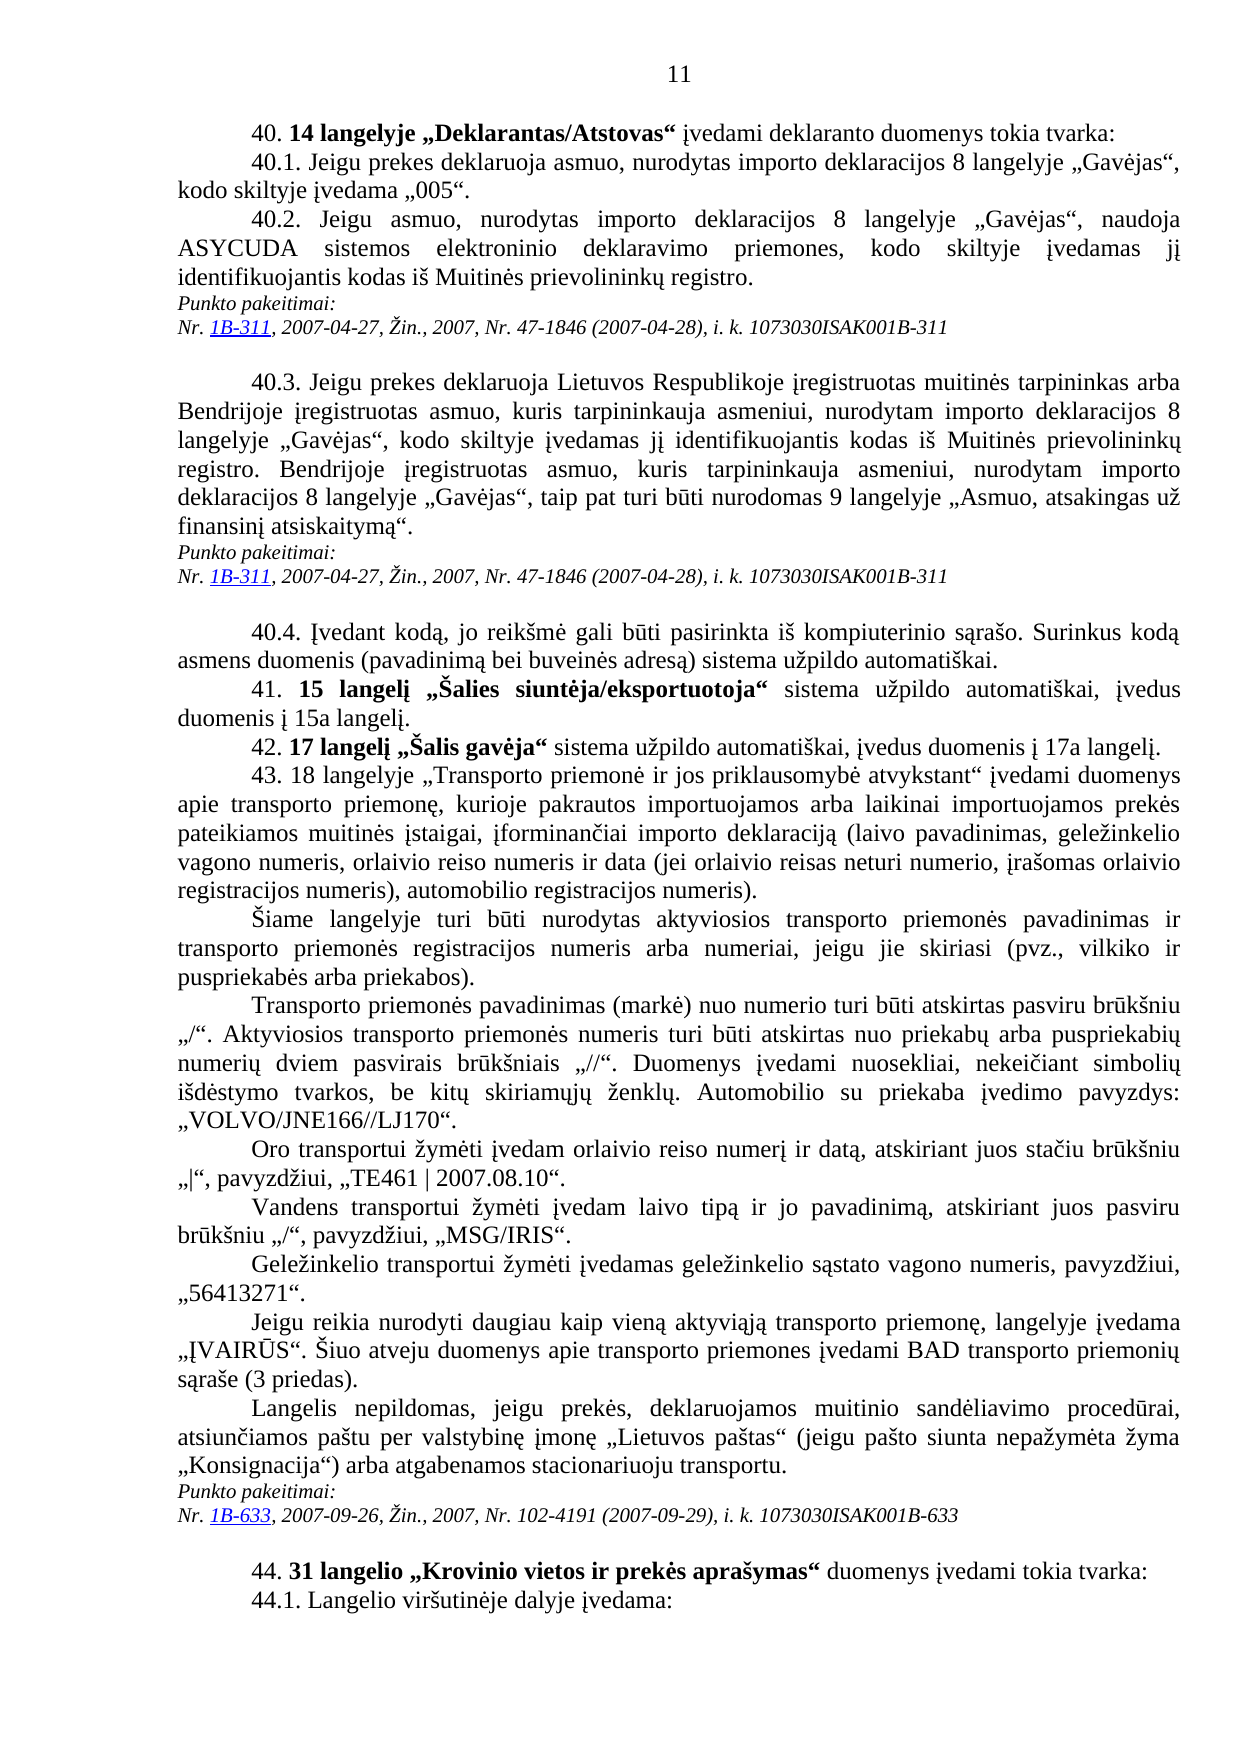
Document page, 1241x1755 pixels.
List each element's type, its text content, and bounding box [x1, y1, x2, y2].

text 42. 17 langelį „Šalis gavėja“ sistema užpildo automatiškai, įvedus duomenis į 17a langelį. [177, 732, 1181, 761]
text 40.3. Jeigu prekes deklaruoja Lietuvos Respublikoje įregistruotas muitinės tarpininkas arba Bendrijoje įregistruotas asmuo, kuris tarpininkauja asmeniui, nurodytam importo deklaracijos 8 langelyje „Gavėjas“, kodo skiltyje įvedamas jį identifikuojantis kodas iš Muitinės prievolininkų registro. Bendrijoje įregistruotas asmuo, kuris tarpininkauja asmeniui, nurodytam importo deklaracijos 8 langelyje „Gavėjas“, taip pat turi būti nurodomas 9 langelyje „Asmuo, atsakingas už finansinį atsiskaitymą“. [177, 367, 1181, 540]
text Transporto priemonės pavadinimas (markė) nuo numerio turi būti atskirtas pasviru brūkšniu „/“. Aktyviosios transporto priemonės numeris turi būti atskirtas nuo priekabų arba puspriekabių numerių dviem pasvirais brūkšniais „//“. Duomenys įvedami nuosekliai, nekeičiant simbolių išdėstymo tvarkos, be kitų skiriamųjų ženklų. Automobilio su priekaba įvedimo pavyzdys: „VOLVO/JNE166//LJ170“. [177, 991, 1181, 1134]
text Geležinkelio transportui žymėti įvedamas geležinkelio sąstato vagono numeris, pavyzdžiui, „56413271“. [177, 1249, 1181, 1307]
text 40.4. Įvedant kodą, jo reikšmė gali būti pasirinkta iš kompiuterinio sąrašo. Surinkus kodą asmens duomenis (pavadinimą bei buveinės adresą) sistema užpildo automatiškai. [177, 617, 1181, 674]
text Oro transportui žymėti įvedam orlaivio reiso numerį ir datą, atskiriant juos stačiu brūkšniu „|“, pavyzdžiui, „TE461 | 2007.08.10“. [177, 1134, 1181, 1192]
text 40.1. Jeigu prekes deklaruoja asmuo, nurodytas importo deklaracijos 8 langelyje „Gavėjas“, kodo skiltyje įvedama „005“. [177, 147, 1181, 204]
text Vandens transportui žymėti įvedam laivo tipą ir jo pavadinimą, atskiriant juos pasviru brūkšniu „/“, pavyzdžiui, „MSG/IRIS“. [177, 1192, 1181, 1249]
text Punkto pakeitimai: [177, 291, 1181, 315]
text Šiame langelyje turi būti nurodytas aktyviosios transporto priemonės pavadinimas ir transporto priemonės registracijos numeris arba numeriai, jeigu jie skiriasi (pvz., vilkiko ir puspriekabės arba priekabos). [177, 904, 1181, 991]
text Langelis nepildomas, jeigu prekės, deklaruojamos muitinio sandėliavimo procedūrai, atsiunčiamos paštu per valstybinę įmonę „Lietuvos paštas“ (jeigu pašto siunta nepažymėta žyma „Konsignacija“) arba atgabenamos stacionariuoju transportu. [177, 1393, 1181, 1479]
text 43. 18 langelyje „Transporto priemonė ir jos priklausomybė atvykstant“ įvedami duomenys apie transporto priemonę, kurioje pakrautos importuojamos arba laikinai importuojamos prekės pateikiamos muitinės įstaigai, įforminančiai importo deklaraciją (laivo pavadinimas, geležinkelio vagono numeris, orlaivio reiso numeris ir data (jei orlaivio reisas neturi numerio, įrašomas orlaivio registracijos numeris), automobilio registracijos numeris). [177, 761, 1181, 904]
text 44.1. Langelio viršutinėje dalyje įvedama: [177, 1585, 1181, 1614]
text 40.2. Jeigu asmuo, nurodytas importo deklaracijos 8 langelyje „Gavėjas“, naudoja ASYCUDA sistemos elektroninio deklaravimo priemones, kodo skiltyje įvedamas jį identifikuojantis kodas iš Muitinės prievolininkų registro. [177, 204, 1181, 291]
text Nr. 1B-633, 2007-09-26, Žin., 2007, Nr. 102-4191 (2007-09-29), i. k. 1073030ISAK001B-633 [177, 1503, 1181, 1527]
text Nr. 1B-311, 2007-04-27, Žin., 2007, Nr. 47-1846 (2007-04-28), i. k. 1073030ISAK001B-311 [177, 315, 1181, 339]
text 41. 15 langelį „Šalies siuntėja/eksportuotoja“ sistema užpildo automatiškai, įvedus duomenis į 15a langelį. [177, 674, 1181, 732]
text Jeigu reikia nurodyti daugiau kaip vieną aktyviąją transporto priemonę, langelyje įvedama „ĮVAIRŪS“. Šiuo atveju duomenys apie transporto priemones įvedami BAD transporto priemonių sąraše (3 priedas). [177, 1307, 1181, 1393]
text 40. 14 langelyje „Deklarantas/Atstovas“ įvedami deklaranto duomenys tokia tvarka: [177, 118, 1181, 147]
text 44. 31 langelio „Krovinio vietos ir prekės aprašymas“ duomenys įvedami tokia tvarka: [177, 1556, 1181, 1585]
text Punkto pakeitimai: [177, 540, 1181, 564]
text Nr. 1B-311, 2007-04-27, Žin., 2007, Nr. 47-1846 (2007-04-28), i. k. 1073030ISAK001B-311 [177, 564, 1181, 588]
text Punkto pakeitimai: [177, 1479, 1181, 1503]
